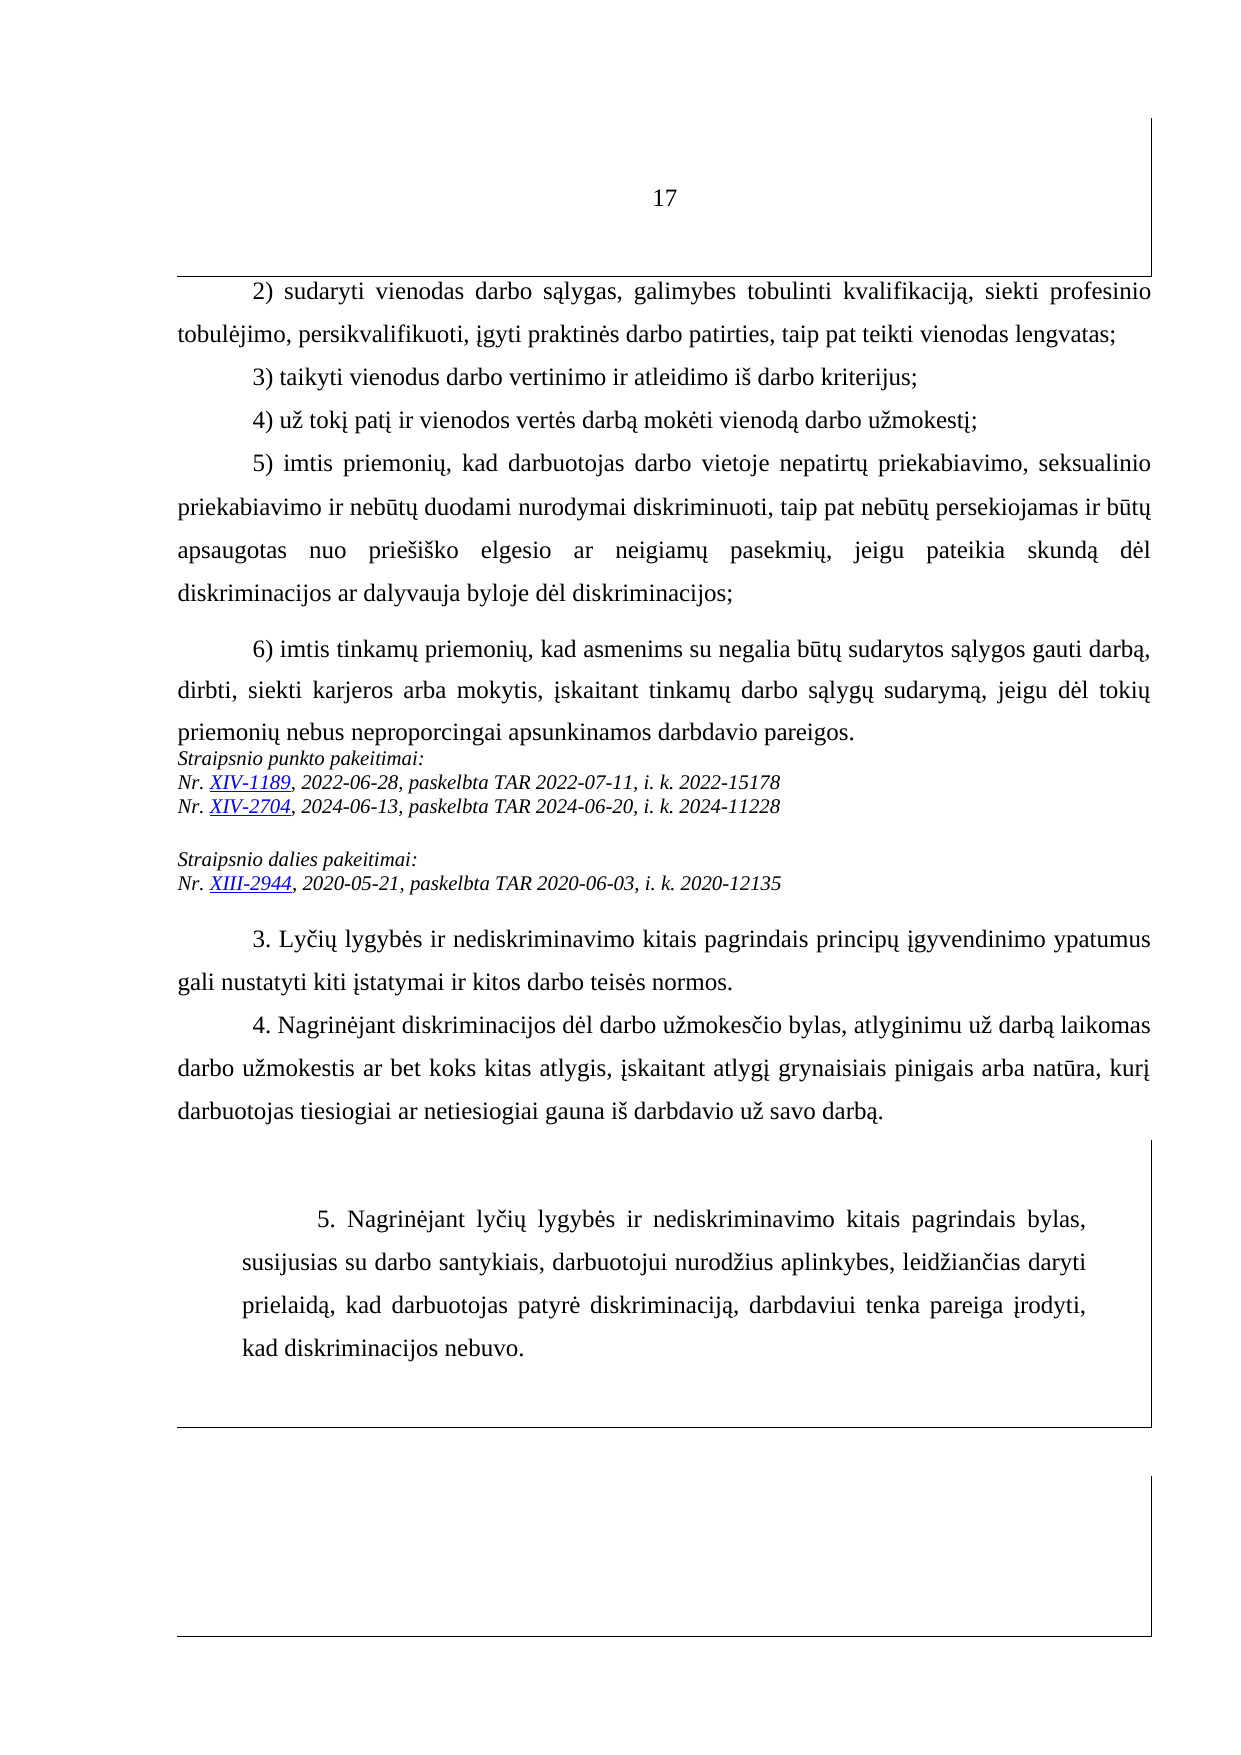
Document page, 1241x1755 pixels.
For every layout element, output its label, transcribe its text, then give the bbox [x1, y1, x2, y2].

text 6) imtis tinkamų priemonių, kad asmenims su negalia būtų sudarytos sąlygos gauti darbą, dirbti, siekti karjeros arba mokytis, įskaitant tinkamų darbo sąlygų sudarymą, jeigu dėl tokių priemonių nebus neproporcingai apsunkinamos darbdavio pareigos. [177, 621, 1152, 746]
text 4. Nagrinėjant diskriminacijos dėl darbo užmokesčio bylas, atlyginimu už darbą laikomas darbo užmokestis ar bet koks kitas atlygis, įskaitant atlygį grynaisiais pinigais arba natūra, kurį darbuotojas tiesiogiai ar netiesiogiai gauna iš darbdavio už savo darbą. [177, 1010, 1152, 1125]
text 4) už tokį patį ir vienodos vertės darbą mokėti vienodą darbo užmokestį; [177, 405, 1152, 434]
text Straipsnio punkto pakeitimai: [177, 746, 1152, 770]
text Nr. XIV-1189, 2022-06-28, paskelbta TAR 2022-07-11, i. k. 2022-15178 [177, 770, 1152, 794]
text 3. Lyčių lygybės ir nediskriminavimo kitais pagrindais principų įgyvendinimo ypatumus gali nustatyti kiti įstatymai ir kitos darbo teisės normos. [177, 924, 1152, 996]
text 2) sudaryti vienodas darbo sąlygas, galimybes tobulinti kvalifikaciją, siekti profesinio tobulėjimo, persikvalifikuoti, įgyti praktinės darbo patirties, taip pat teikti vienodas lengvatas; [177, 276, 1152, 348]
text Nr. XIII-2944, 2020-05-21, paskelbta TAR 2020-06-03, i. k. 2020-12135 [177, 871, 1152, 895]
text 5) imtis priemonių, kad darbuotojas darbo vietoje nepatirtų priekabiavimo, seksualinio priekabiavimo ir nebūtų duodami nurodymai diskriminuoti, taip pat nebūtų persekiojamas ir būtų apsaugotas nuo priešiško elgesio ar neigiamų pasekmių, jeigu pateikia skundą dėl diskriminacijos ar dalyvauja byloje dėl diskriminacijos; [177, 448, 1152, 607]
text 3) taikyti vienodus darbo vertinimo ir atleidimo iš darbo kriterijus; [177, 362, 1152, 391]
text 5. Nagrinėjant lyčių lygybės ir nediskriminavimo kitais pagrindais bylas, susijusias su darbo santykiais, darbuotojui nurodžius aplinkybes, leidžiančias daryti prielaidą, kad darbuotojas patyrė diskriminaciją, darbdaviui tenka pareiga įrodyti, kad diskriminacijos nebuvo. [177, 1139, 1152, 1427]
text Straipsnio dalies pakeitimai: [177, 847, 1152, 871]
text Nr. XIV-2704, 2024-06-13, paskelbta TAR 2024-06-20, i. k. 2024-11228 [177, 794, 1152, 818]
